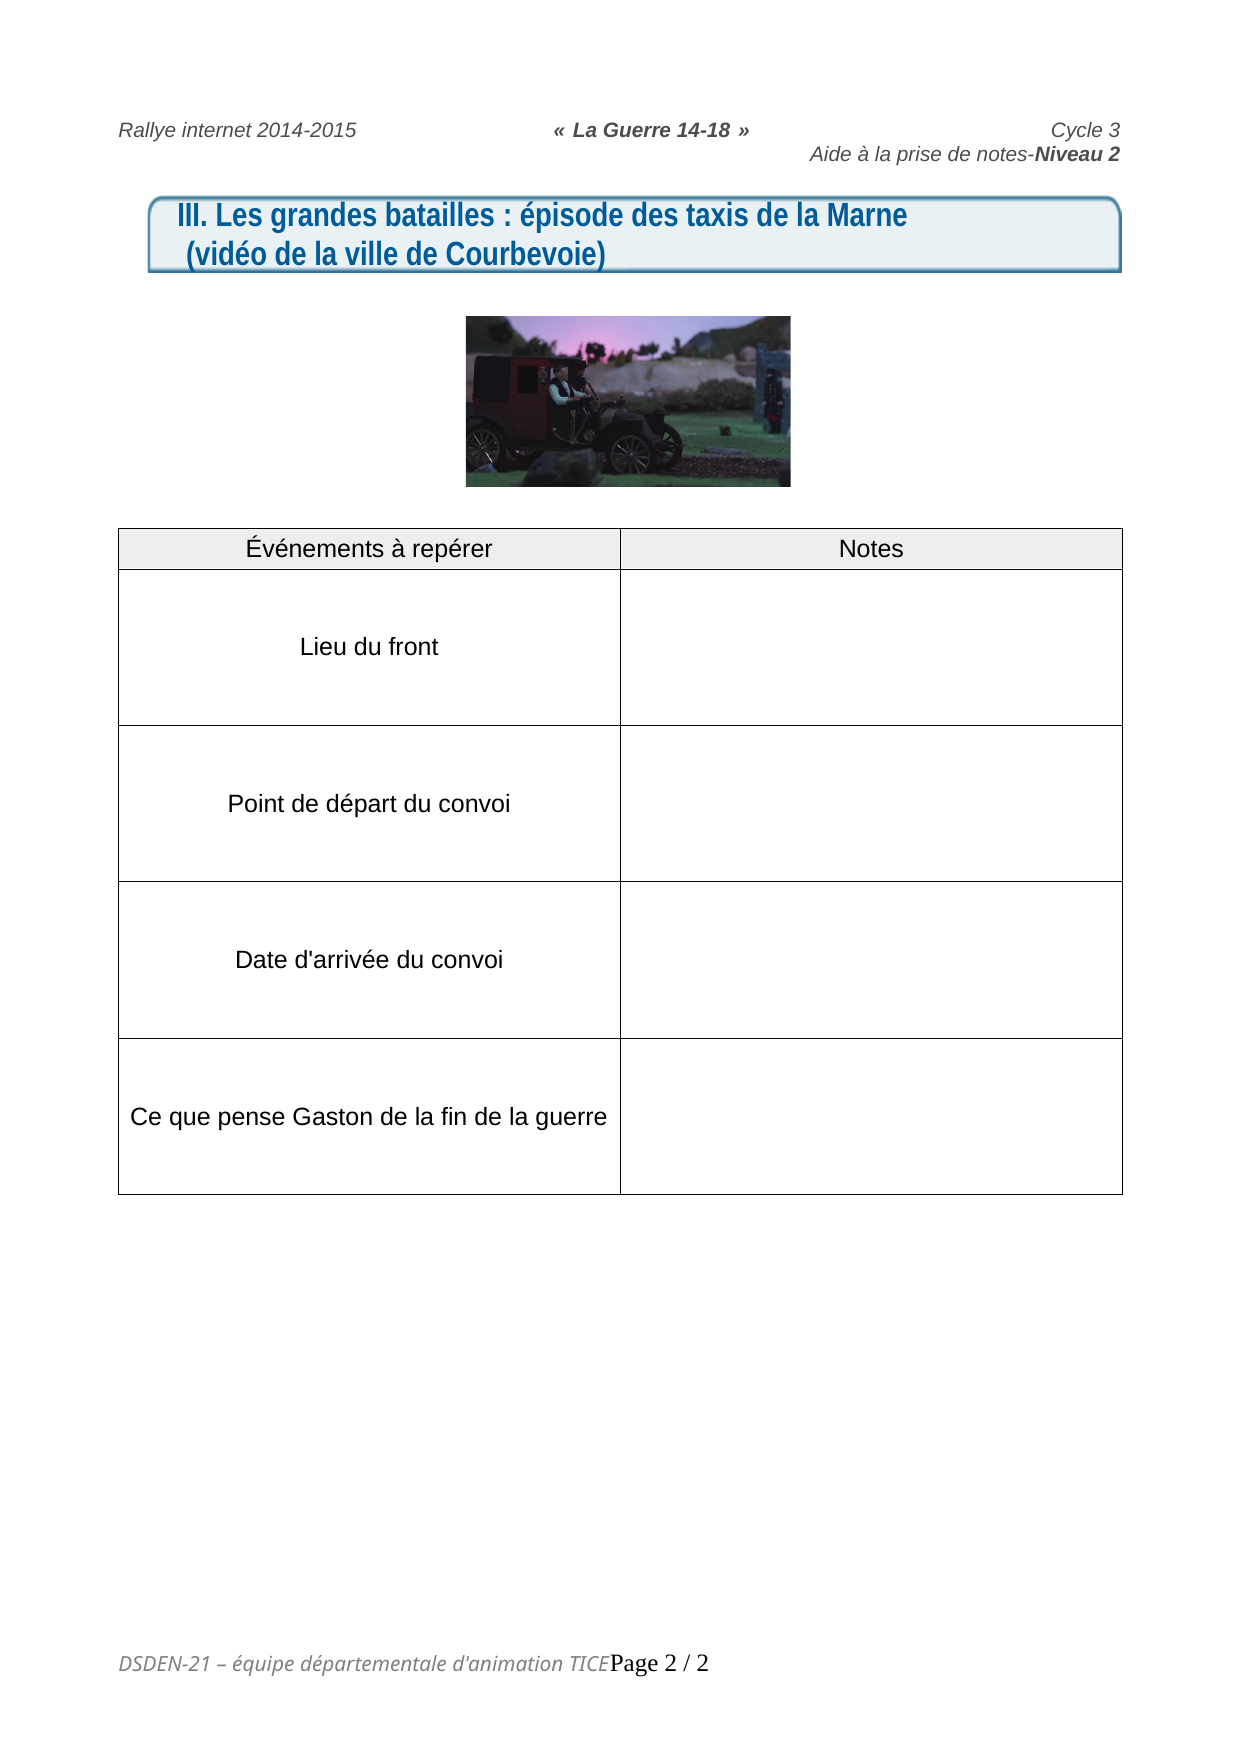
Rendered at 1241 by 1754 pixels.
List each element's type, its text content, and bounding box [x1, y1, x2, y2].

table_header Événements à repérer [119, 529, 620, 568]
table_cell Ce que pense Gaston de la fin de la guerre [119, 1039, 620, 1194]
table_cell [621, 882, 1122, 1038]
picture [465, 316, 791, 487]
table_cell Point de départ du convoi [119, 726, 620, 881]
table_header Notes [621, 529, 1122, 568]
table_cell [621, 726, 1122, 881]
table_cell [621, 1039, 1122, 1194]
table_cell Lieu du front [119, 570, 620, 725]
table_cell Date d'arrivée du convoi [119, 882, 620, 1038]
subtitle III. Les grandes batailles : épisode des taxis de la Marne (vidéo de la ville de Courbevoie) [148, 196, 1122, 272]
table_cell [621, 570, 1122, 725]
